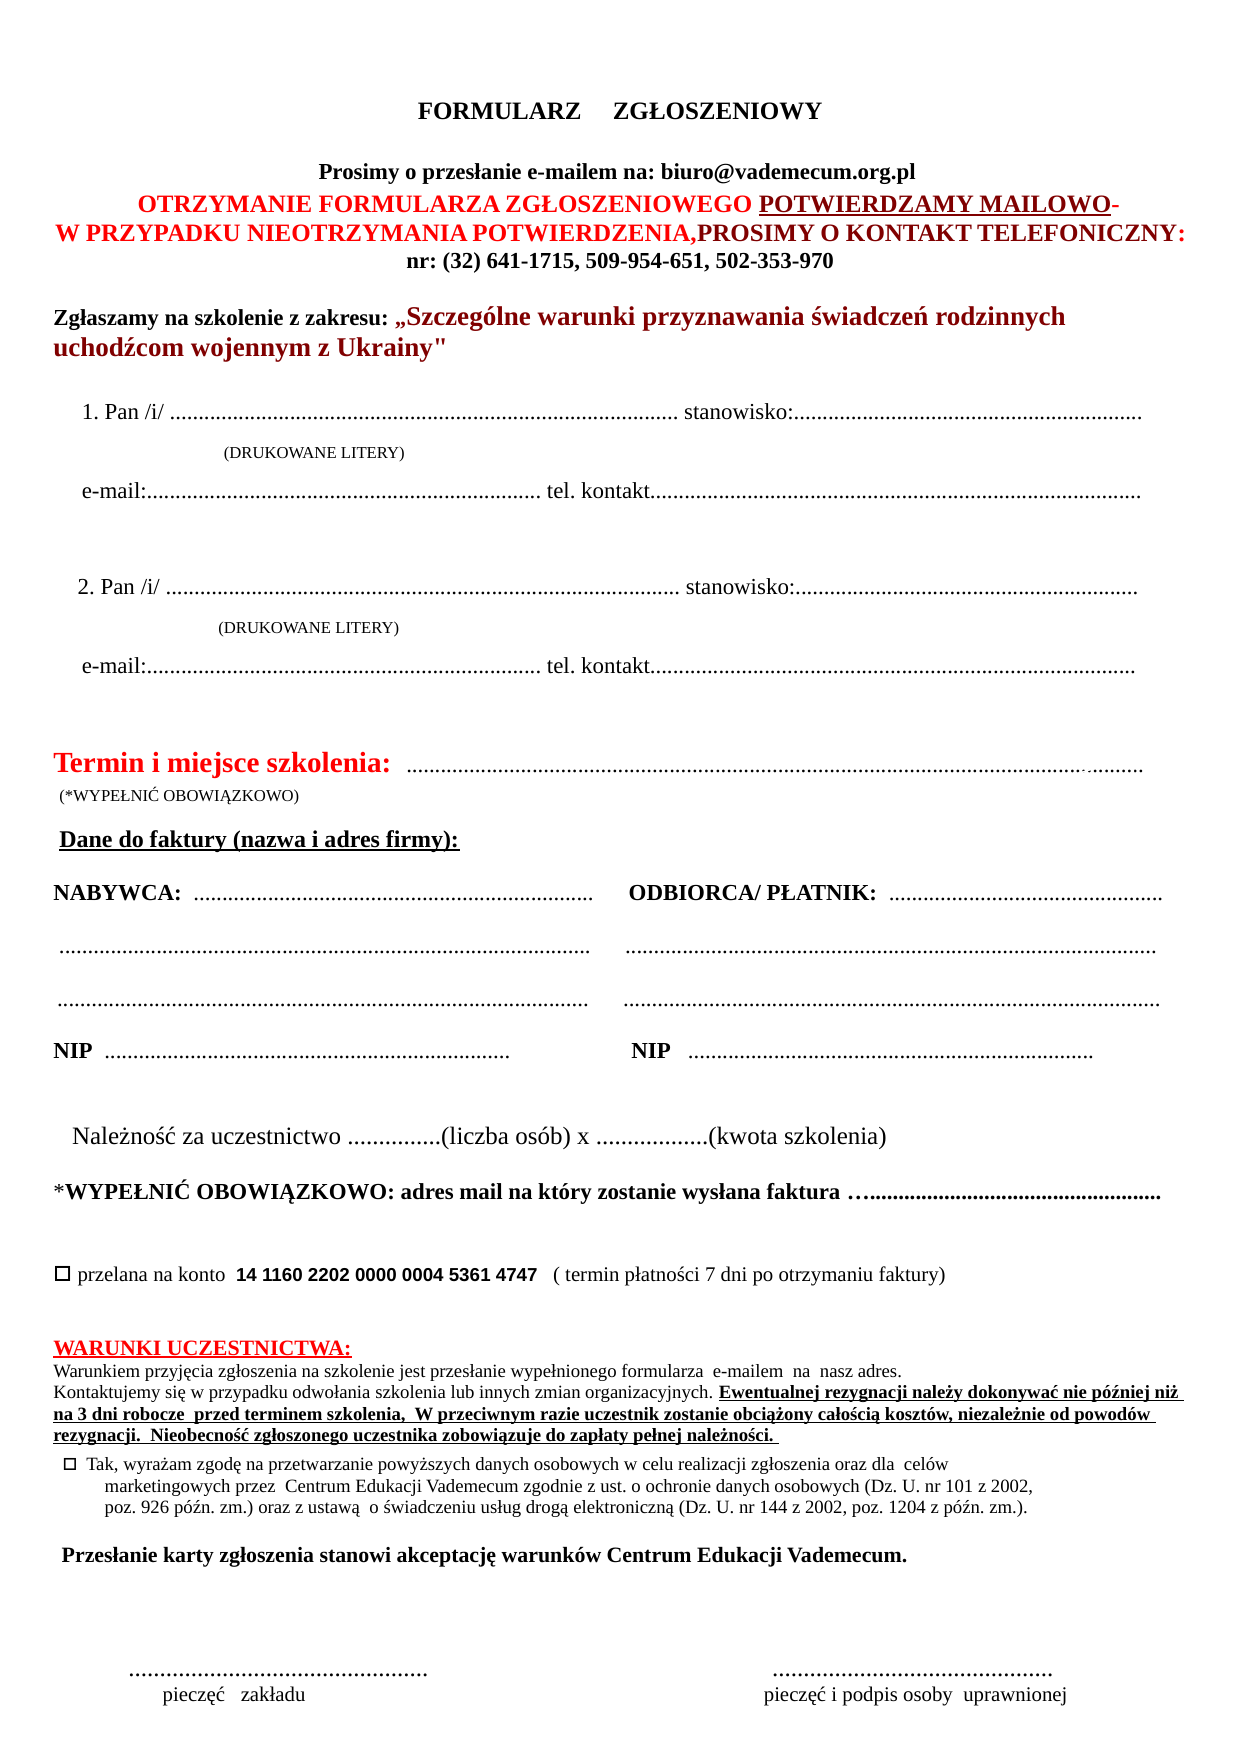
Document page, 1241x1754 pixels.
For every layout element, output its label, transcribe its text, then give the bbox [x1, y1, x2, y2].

text 2. Pan /i/ .......................................................................................... stanowisko:............................................................ [53, 517, 1187, 599]
text marketingowych przez Centrum Edukacji Vademecum zgodnie z ust. o ochronie danych osobowych (Dz. U. nr 101 z 2002, [53, 1475, 1187, 1496]
text 1. Pan /i/ ......................................................................................... stanowisko:............................................................. [53, 398, 1187, 424]
text ............................................................................................. ............................................................................................. ............................................................................................. .............................................................................................. [53, 932, 1187, 1011]
text ................................................ ............................................. [53, 1653, 1187, 1682]
text Kontaktujemy się w przypadku odwołania szkolenia lub innych zmian organizacyjnych. Ewentualnej rezygnacji należy dokonywać nie później niż na 3 dni robocze przed terminem szkolenia, W przeciwnym razie uczestnik zostanie obciążony całością kosztów, niezależnie od powodów rezygnacji. Nieobecność zgłoszonego uczestnika zobowiązuje do zapłaty pełnej należności. [53, 1381, 1187, 1446]
text Termin i miejsce szkolenia: ................................................................................................................................. [53, 745, 1187, 779]
text Dane do faktury (nazwa i adres firmy): NABYWCA: ...................................................................... ODBIORCA/ PŁATNIK: ................................................ [53, 825, 1187, 906]
text Warunkiem przyjęcia zgłoszenia na szkolenie jest przesłanie wypełnionego formularza e-mailem na nasz adres. [53, 1360, 1187, 1381]
text (DRUKOWANE LITERY) [53, 438, 1187, 464]
text [1093, 779, 1187, 806]
text WARUNKI UCZESTNICTWA: [53, 1334, 1187, 1360]
text poz. 926 późn. zm.) oraz z ustawą o świadczeniu usług drogą elektroniczną (Dz. U. nr 144 z 2002, poz. 1204 z późn. zm.). [53, 1496, 1187, 1518]
text (DRUKOWANE LITERY) [53, 612, 1187, 639]
text nr: (32) 641-1715, 509-954-651, 502-353-970 [53, 247, 1187, 273]
text NIP ....................................................................... NIP ....................................................................... [53, 1037, 1187, 1092]
text [1019, 779, 1128, 806]
text Przesłanie karty zgłoszenia stanowi akceptację warunków Centrum Edukacji Vademecum. [53, 1518, 1187, 1567]
text pieczęć zakładu pieczęć i podpis osoby uprawnionej [53, 1682, 1187, 1706]
text OTRZYMANIE FORMULARZA ZGŁOSZENIOWEGO POTWIERDZAMY MAILOWO- W PRZYPADKU NIEOTRZYMANIA POTWIERDZENIA,PROSIMY O KONTAKT TELEFONICZNY: [53, 189, 1187, 247]
text  przelana na konto 14 1160 2202 0000 0004 5361 4747 ( termin płatności 7 dni po otrzymaniu faktury) [53, 1262, 1187, 1286]
text e-mail:..................................................................... tel. kontakt...................................................................................... [53, 477, 1187, 503]
text  Tak, wyrażam zgodę na przetwarzanie powyższych danych osobowych w celu realizacji zgłoszenia oraz dla celów [53, 1453, 1187, 1475]
text FORMULARZ ZGŁOSZENIOWY [53, 96, 1187, 125]
text Zgłaszamy na szkolenie z zakresu: „Szczególne warunki przyznawania świadczeń rodzinnych uchodźcom wojennym z Ukrainy" [53, 300, 1187, 362]
text Prosimy o przesłanie e-mailem na: biuro@vademecum.org.pl [53, 158, 1187, 185]
text (*WYPEŁNIĆ OBOWIĄZKOWO) [53, 779, 1059, 806]
text e-mail:..................................................................... tel. kontakt..................................................................................... [53, 652, 1187, 678]
text Należność za uczestnictwo ...............(liczba osób) x ..................(kwota szkolenia) *WYPEŁNIĆ OBOWIĄZKOWO: adres mail na który zostanie wysłana faktura …................................................... [53, 1121, 1187, 1205]
